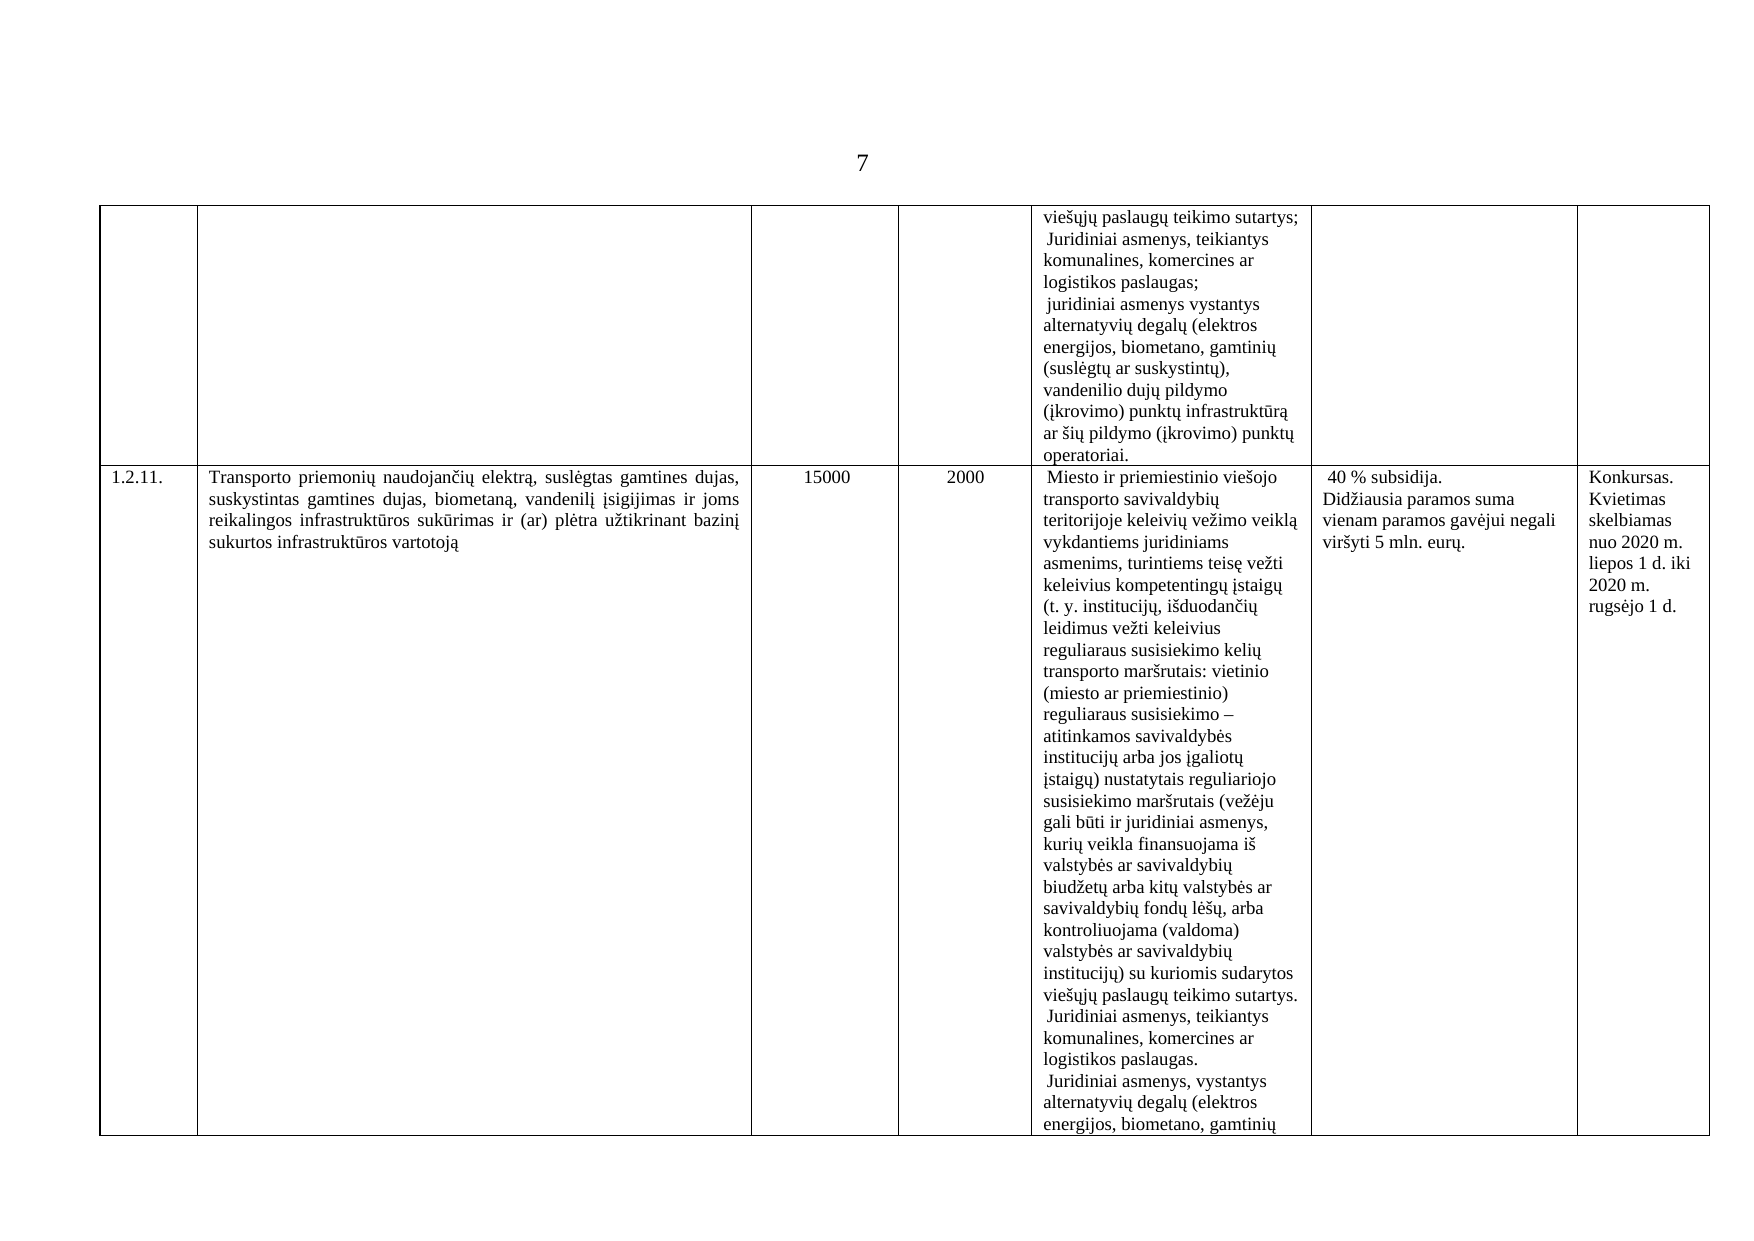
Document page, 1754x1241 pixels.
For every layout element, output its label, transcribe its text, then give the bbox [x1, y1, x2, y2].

table_cell Konkursas. Kvietimas skelbiamas nuo 2020 m. liepos 1 d. iki 2020 m. rugsėjo 1 d. [1578, 466, 1709, 1134]
table_cell [1312, 206, 1577, 465]
table_cell [899, 206, 1031, 465]
table_cell Miesto ir priemiestinio viešojo transporto savivaldybių teritorijoje keleivių vežimo veiklą vykdantiems juridiniams asmenims, turintiems teisę vežti keleivius kompetentingų įstaigų (t. y. institucijų, išduodančių leidimus vežti keleivius reguliaraus susisiekimo kelių transporto maršrutais: vietinio (miesto ar priemiestinio) reguliaraus susisiekimo – atitinkamos savivaldybės institucijų arba jos įgaliotų įstaigų) nustatytais reguliariojo susisiekimo maršrutais (vežėju gali būti ir juridiniai asmenys, kurių veikla finansuojama iš valstybės ar savivaldybių biudžetų arba kitų valstybės ar savivaldybių fondų lėšų, arba kontroliuojama (valdoma) valstybės ar savivaldybių institucijų) su kuriomis sudarytos viešųjų paslaugų teikimo sutartys. Juridiniai asmenys, teikiantys komunalines, komercines ar logistikos paslaugas. Juridiniai asmenys, vystantys alternatyvių degalų (elektros energijos, biometano, gamtinių [1032, 466, 1311, 1134]
table_cell [752, 206, 898, 465]
table_cell viešųjų paslaugų teikimo sutartys; Juridiniai asmenys, teikiantys komunalines, komercines ar logistikos paslaugas; juridiniai asmenys vystantys alternatyvių degalų (elektros energijos, biometano, gamtinių (suslėgtų ar suskystintų), vandenilio dujų pildymo (įkrovimo) punktų infrastruktūrą ar šių pildymo (įkrovimo) punktų operatoriai. [1032, 206, 1311, 465]
table_cell 15000 [752, 466, 898, 1134]
table_cell [198, 206, 751, 465]
table_cell 2000 [899, 466, 1031, 1134]
table_cell [1578, 206, 1709, 465]
table_cell [101, 206, 197, 465]
table_cell Transporto priemonių naudojančių elektrą, suslėgtas gamtines dujas, suskystintas gamtines dujas, biometaną, vandenilį įsigijimas ir joms reikalingos infrastruktūros sukūrimas ir (ar) plėtra užtikrinant bazinį sukurtos infrastruktūros vartotoją [198, 466, 751, 1134]
table_cell 1.2.11. [101, 466, 197, 1134]
table_cell 40 % subsidija. Didžiausia paramos suma vienam paramos gavėjui negali viršyti 5 mln. eurų. [1312, 466, 1577, 1134]
